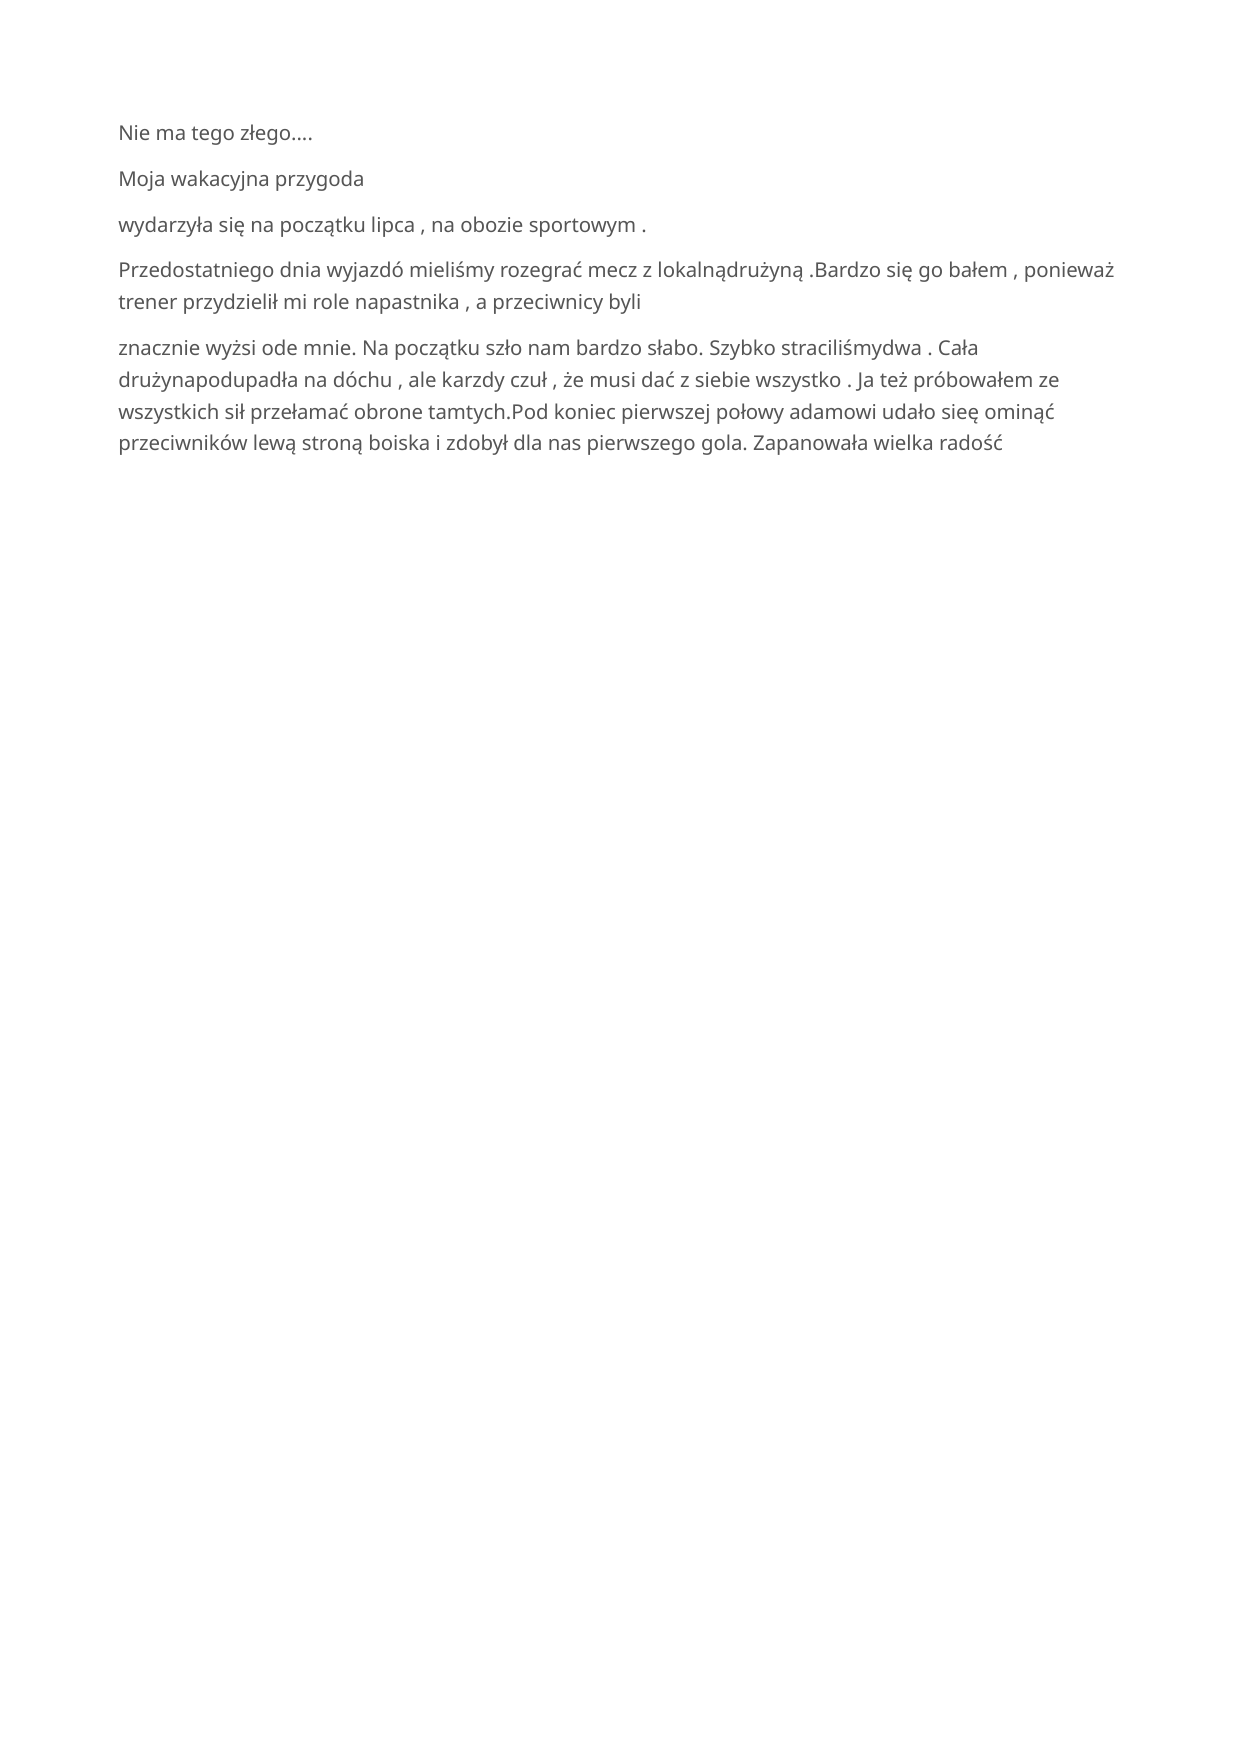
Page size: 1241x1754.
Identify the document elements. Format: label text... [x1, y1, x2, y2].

text wydarzyła się na początku lipca , na obozie sportowym . [118, 210, 1122, 238]
text znacznie wyżsi ode mnie. Na początku szło nam bardzo słabo. Szybko straciliśmydwa . Cała drużynapodupadła na dóchu , ale karzdy czuł , że musi dać z siebie wszystko . Ja też próbowałem ze wszystkich sił przełamać obrone tamtych.Pod koniec pierwszej połowy adamowi udało sieę ominąć przeciwników lewą stroną boiska i zdobył dla nas pierwszego gola. Zapanowała wielka radość [118, 334, 1122, 457]
text Moja wakacyjna przygoda [118, 164, 1122, 192]
text Nie ma tego złego.... [118, 118, 1122, 146]
text Przedostatniego dnia wyjazdó mieliśmy rozegrać mecz z lokalnądrużyną .Bardzo się go bałem , ponieważ trener przydzielił mi role napastnika , a przeciwnicy byli [118, 256, 1122, 316]
